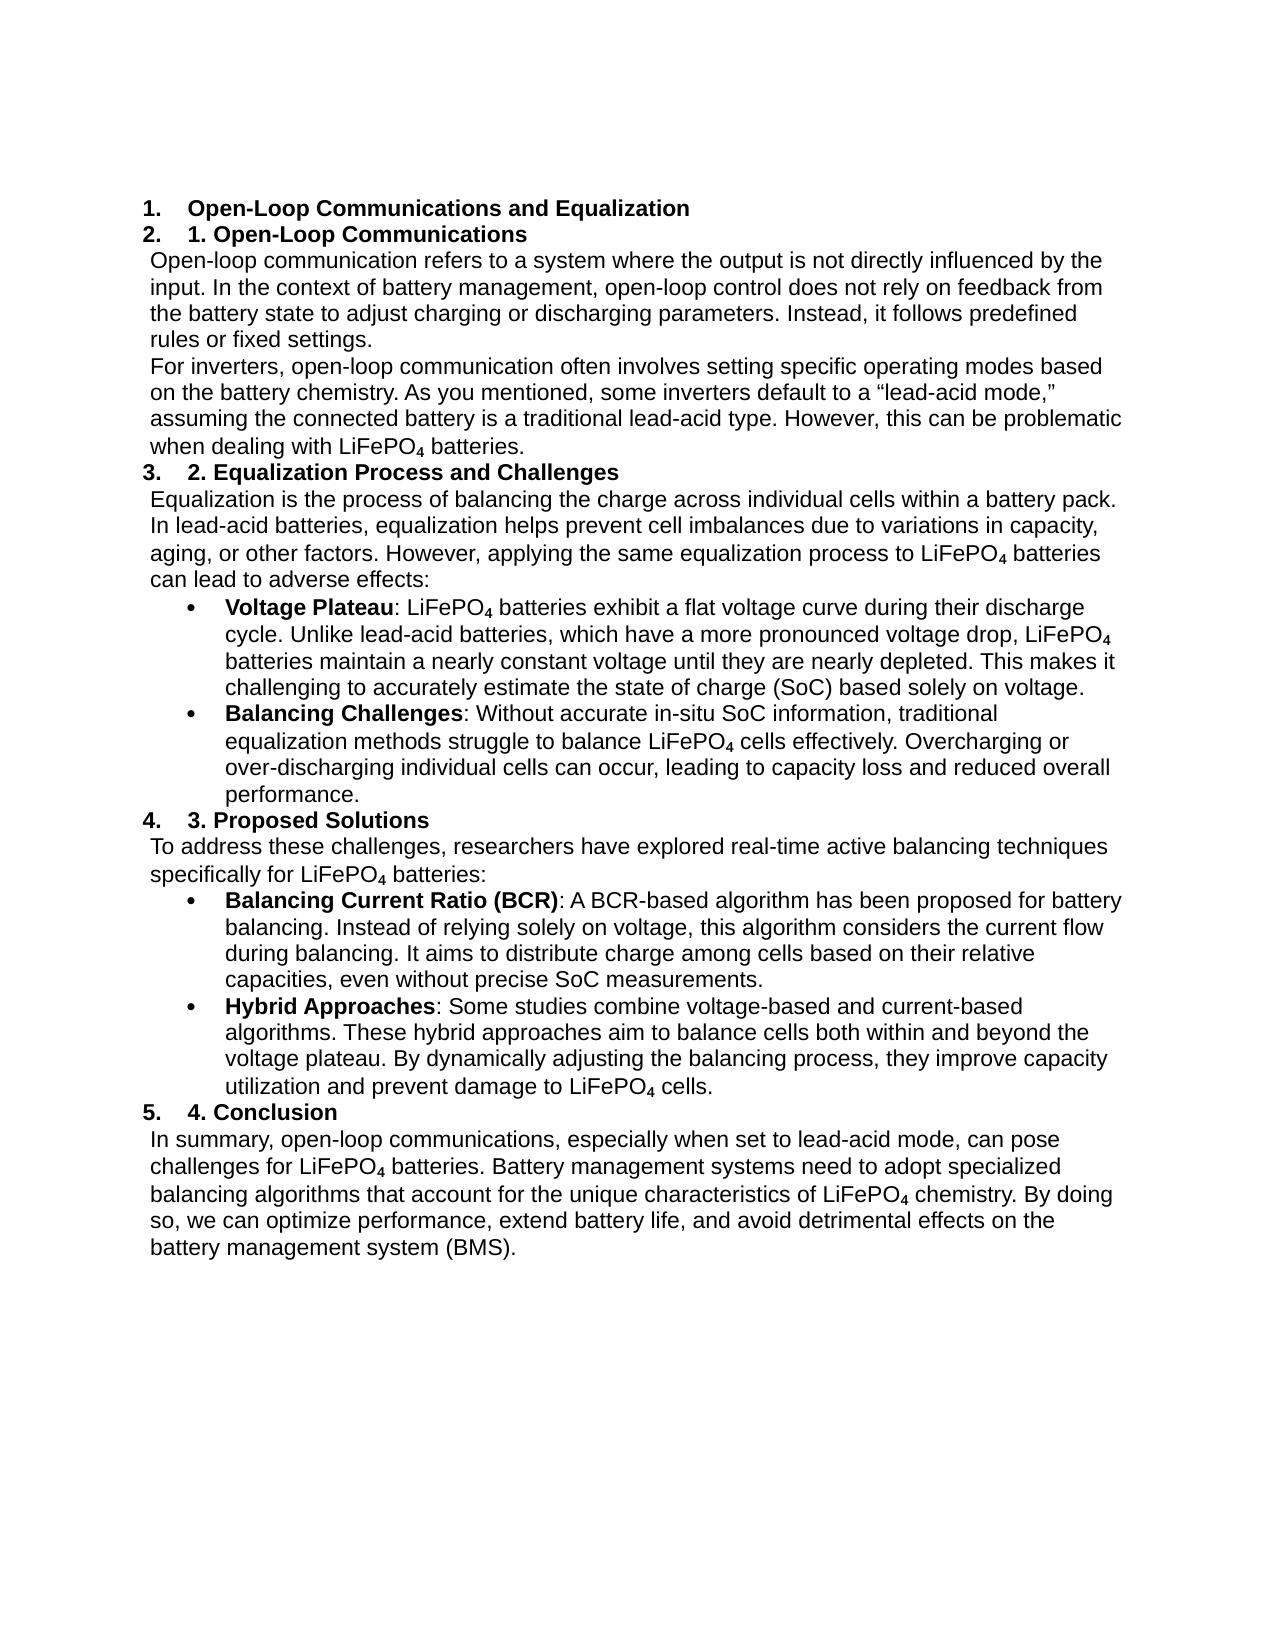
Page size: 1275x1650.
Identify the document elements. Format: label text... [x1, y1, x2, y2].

list 4. Conclusion [142, 1099, 1125, 1126]
text In summary, open-loop communications, especially when set to lead-acid mode, can pose challenges for LiFePO₄ batteries. Battery management systems need to adopt specialized balancing algorithms that account for the unique characteristics of LiFePO₄ chemistry. By doing so, we can optimize performance, extend battery life, and avoid detrimental effects on the battery management system (BMS). [150, 1126, 1125, 1260]
list Voltage Plateau: LiFePO₄ batteries exhibit a flat voltage curve during their discharge cycle. Unlike lead-acid batteries, which have a more pronounced voltage drop, LiFePO₄ batteries maintain a nearly constant voltage until they are nearly depleted. This makes it challenging to accurately estimate the state of charge (SoC) based solely on voltage. [187, 592, 1125, 700]
list Hybrid Approaches: Some studies combine voltage-based and current-based algorithms. These hybrid approaches aim to balance cells both within and beyond the voltage plateau. By dynamically adjusting the balancing process, they improve capacity utilization and prevent damage to LiFePO₄ cells. [187, 993, 1125, 1099]
text Equalization is the process of balancing the charge across individual cells within a battery pack. In lead-acid batteries, equalization helps prevent cell imbalances due to variations in capacity, aging, or other factors. However, applying the same equalization process to LiFePO₄ batteries can lead to adverse effects: [150, 486, 1125, 592]
text Open-loop communication refers to a system where the output is not directly influenced by the input. In the context of battery management, open-loop control does not rely on feedback from the battery state to adjust charging or discharging parameters. Instead, it follows predefined rules or fixed settings. [150, 247, 1125, 353]
text To address these challenges, researchers have explored real-time active balancing techniques specifically for LiFePO₄ batteries: [150, 833, 1125, 887]
list 3. Proposed Solutions [142, 807, 1125, 833]
list Open-Loop Communications and Equalization [142, 194, 1125, 221]
list Balancing Challenges: Without accurate in-situ SoC information, traditional equalization methods struggle to balance LiFePO₄ cells effectively. Overcharging or over-discharging individual cells can occur, leading to capacity loss and reduced overall performance. [187, 700, 1125, 807]
list 1. Open-Loop Communications [142, 221, 1125, 247]
list Balancing Current Ratio (BCR): A BCR-based algorithm has been proposed for battery balancing. Instead of relying solely on voltage, this algorithm considers the current flow during balancing. It aims to distribute charge among cells based on their relative capacities, even without precise SoC measurements. [187, 887, 1125, 993]
text For inverters, open-loop communication often involves setting specific operating modes based on the battery chemistry. As you mentioned, some inverters default to a “lead-acid mode,” assuming the connected battery is a traditional lead-acid type. However, this can be problematic when dealing with LiFePO₄ batteries. [150, 353, 1125, 459]
list 2. Equalization Process and Challenges [142, 459, 1125, 486]
